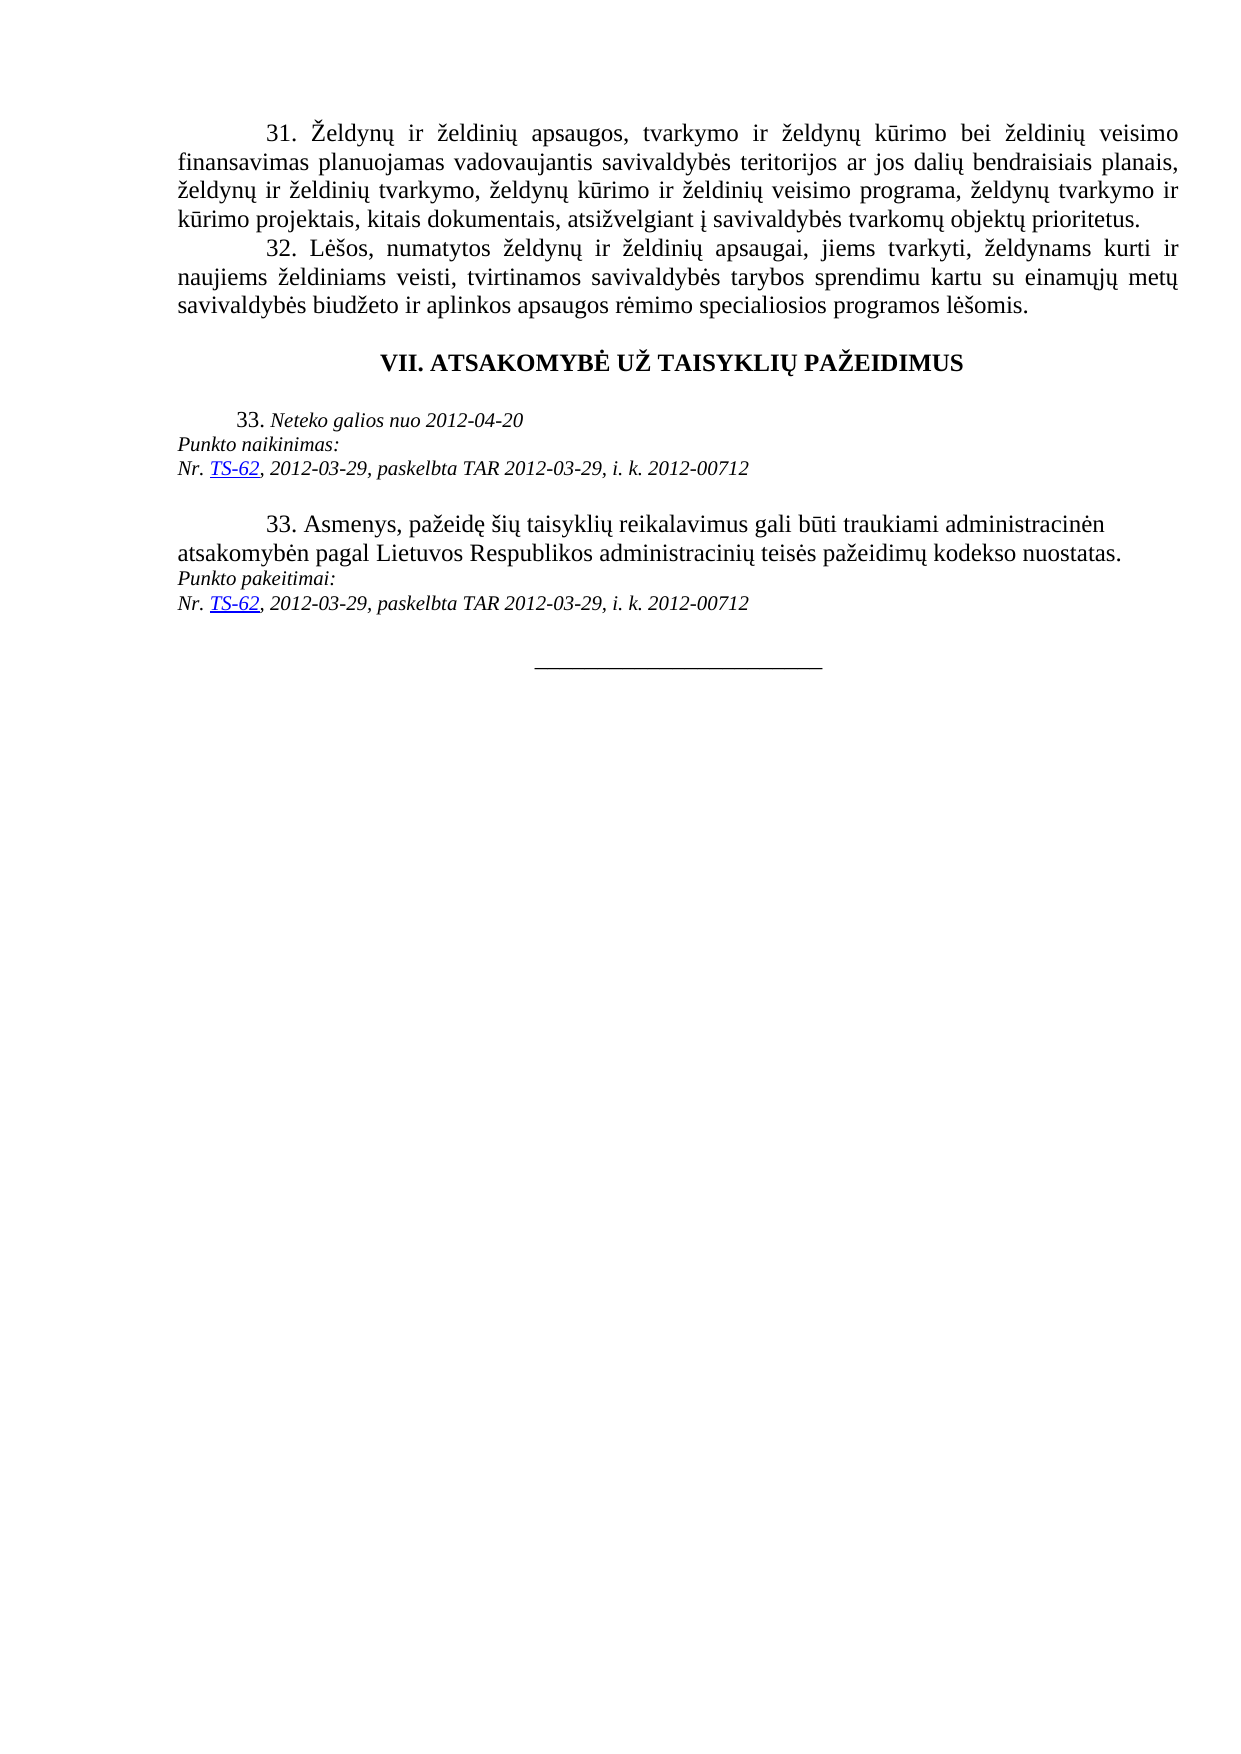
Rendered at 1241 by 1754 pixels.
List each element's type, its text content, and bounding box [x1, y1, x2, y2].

text VII. ATSAKOMYBĖ UŽ TAISYKLIŲ PAŽEIDIMUS [177, 348, 1167, 377]
text Nr. TS-62, 2012-03-29, paskelbta TAR 2012-03-29, i. k. 2012-00712 [177, 456, 1181, 480]
text Nr. TS-62, 2012-03-29, paskelbta TAR 2012-03-29, i. k. 2012-00712 [177, 590, 1181, 614]
text Punkto naikinimas: [177, 432, 1181, 456]
text 32. Lėšos, numatytos želdynų ir želdinių apsaugai, jiems tvarkyti, želdynams kurti ir naujiems želdiniams veisti, tvirtinamos savivaldybės tarybos sprendimu kartu su einamųjų metų savivaldybės biudžeto ir aplinkos apsaugos rėmimo specialiosios programos lėšomis. [177, 233, 1179, 319]
text Punkto pakeitimai: [177, 566, 1181, 590]
text 33. Asmenys, pažeidę šių taisyklių reikalavimus gali būti traukiami administracinėn atsakomybėn pagal Lietuvos Respublikos administracinių teisės pažeidimų kodekso nuostatas. [177, 509, 1181, 566]
text 33. Neteko galios nuo 2012-04-20 [177, 406, 1181, 432]
text _______________________ [177, 643, 1179, 672]
text 31. Želdynų ir želdinių apsaugos, tvarkymo ir želdynų kūrimo bei želdinių veisimo finansavimas planuojamas vadovaujantis savivaldybės teritorijos ar jos dalių bendraisiais planais, želdynų ir želdinių tvarkymo, želdynų kūrimo ir želdinių veisimo programa, želdynų tvarkymo ir kūrimo projektais, kitais dokumentais, atsižvelgiant į savivaldybės tvarkomų objektų prioritetus. [177, 118, 1179, 233]
